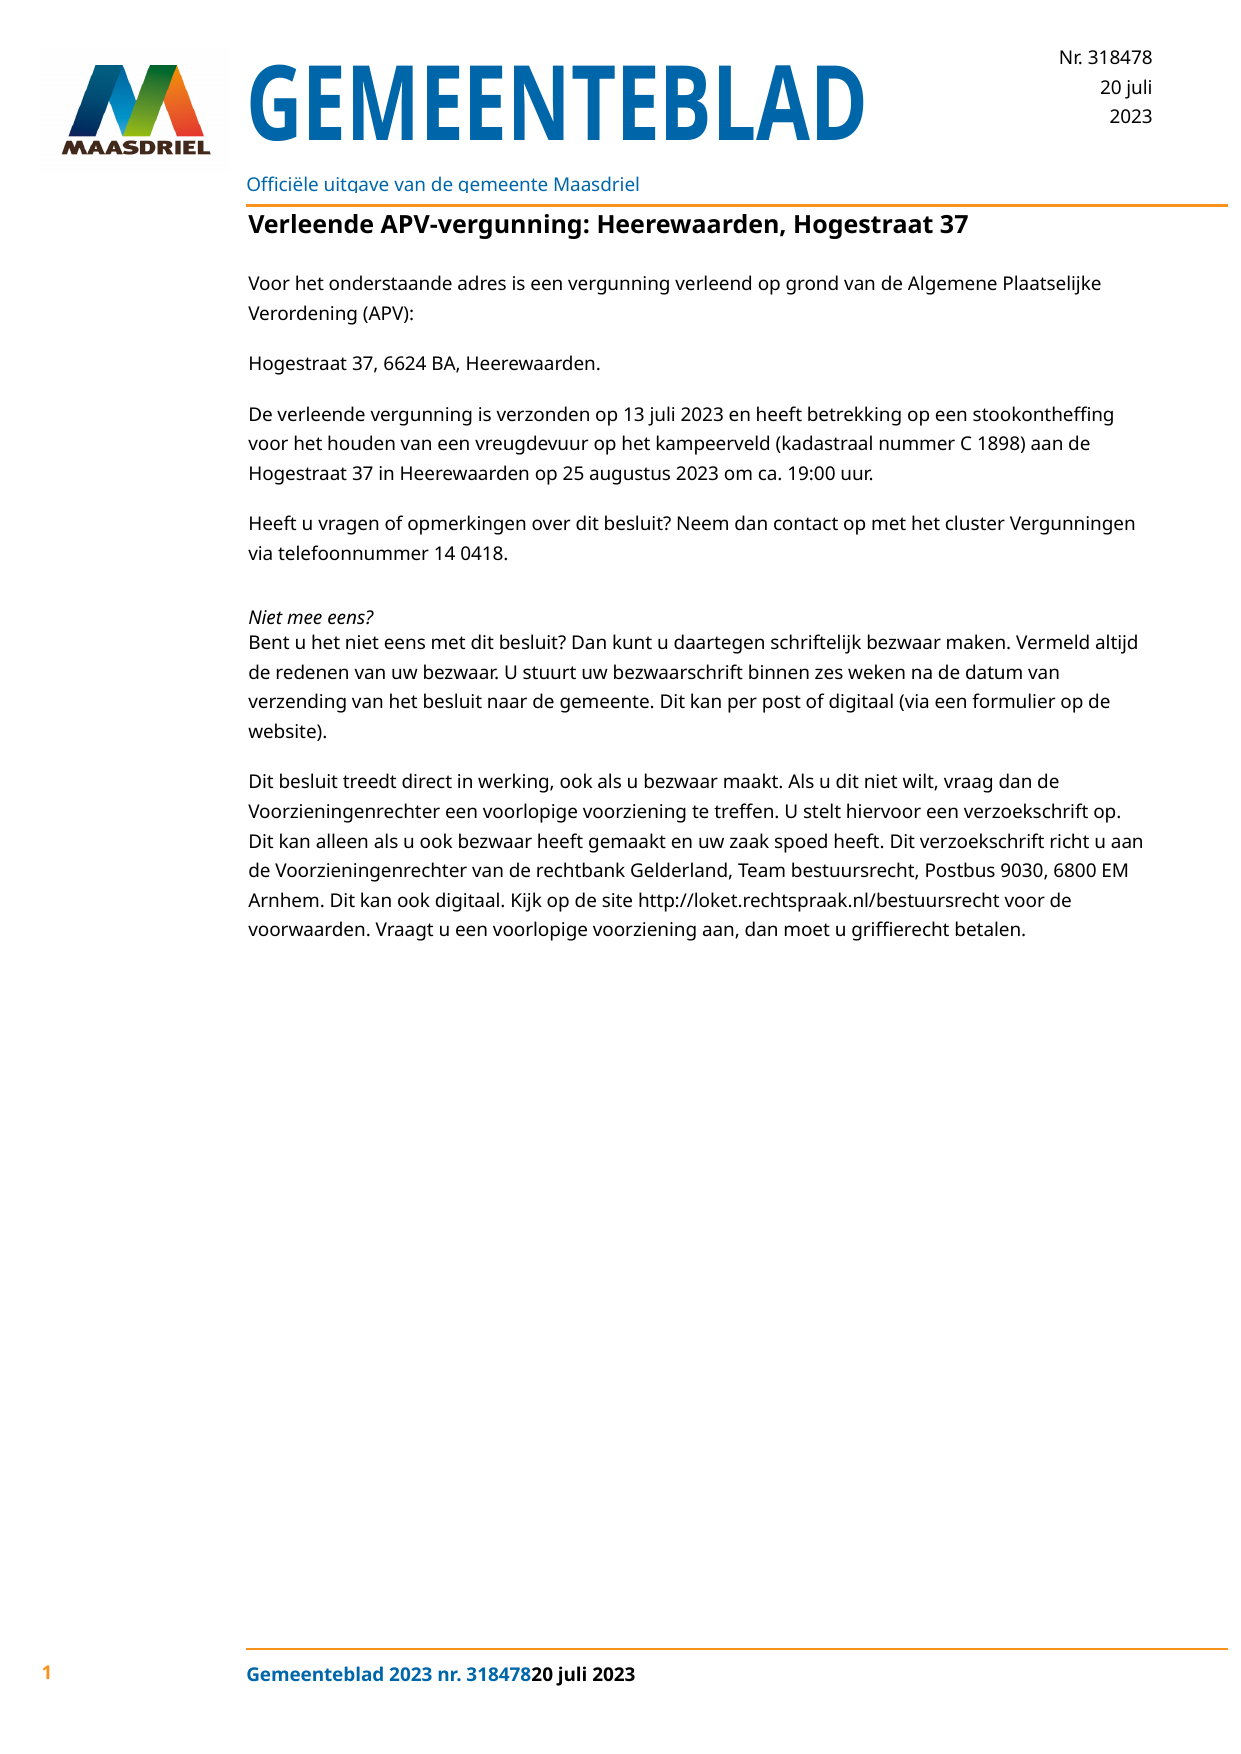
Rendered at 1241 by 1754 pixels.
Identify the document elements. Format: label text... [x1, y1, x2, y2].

text Heeft u vragen of opmerkingen over dit besluit? Neem dan contact op met het cluster Vergunningen via telefoonnummer 14 0418. [248, 510, 1152, 566]
text Bent u het niet eens met dit besluit? Dan kunt u daartegen schriftelijk bezwaar maken. Vermeld altijd de redenen van uw bezwaar. U stuurt uw bezwaarschrift binnen zes weken na de datum van verzending van het besluit naar de gemeente. Dit kan per post of digitaal (via een formulier op de website). [248, 629, 1152, 744]
text Hogestraat 37, 6624 BA, Heerewaarden. [248, 350, 1152, 376]
text Verleende APV-vergunning: Heerewaarden, Hogestraat 37 [248, 207, 1152, 241]
picture [41, 47, 231, 172]
text Dit besluit treedt direct in werking, ook als u bezwaar maakt. Als u dit niet wilt, vraag dan de Voorzieningenrechter een voorlopige voorziening te treffen. U stelt hiervoor een verzoekschrift op. Dit kan alleen als u ook bezwaar heeft gemaakt en uw zaak spoed heeft. Dit verzoekschrift richt u aan de Voorzieningenrechter van de rechtbank Gelderland, Team bestuursrecht, Postbus 9030, 6800 EM Arnhem. Dit kan ook digitaal. Kijk op de site http://loket.rechtspraak.nl/bestuursrecht voor de voorwaarden. Vraagt u een voorlopige voorziening aan, dan moet u griffierecht betalen. [248, 769, 1152, 942]
text Voor het onderstaande adres is een vergunning verleend op grond van de Algemene Plaatselijke Verordening (APV): [248, 270, 1152, 326]
text De verleende vergunning is verzonden op 13 juli 2023 en heeft betrekking op een stookontheffing voor het houden van een vreugdevuur op het kampeerveld (kadastraal nummer C 1898) aan de Hogestraat 37 in Heerewaarden op 25 augustus 2023 om ca. 19:00 uur. [248, 401, 1152, 486]
text Niet mee eens? [248, 604, 1152, 629]
